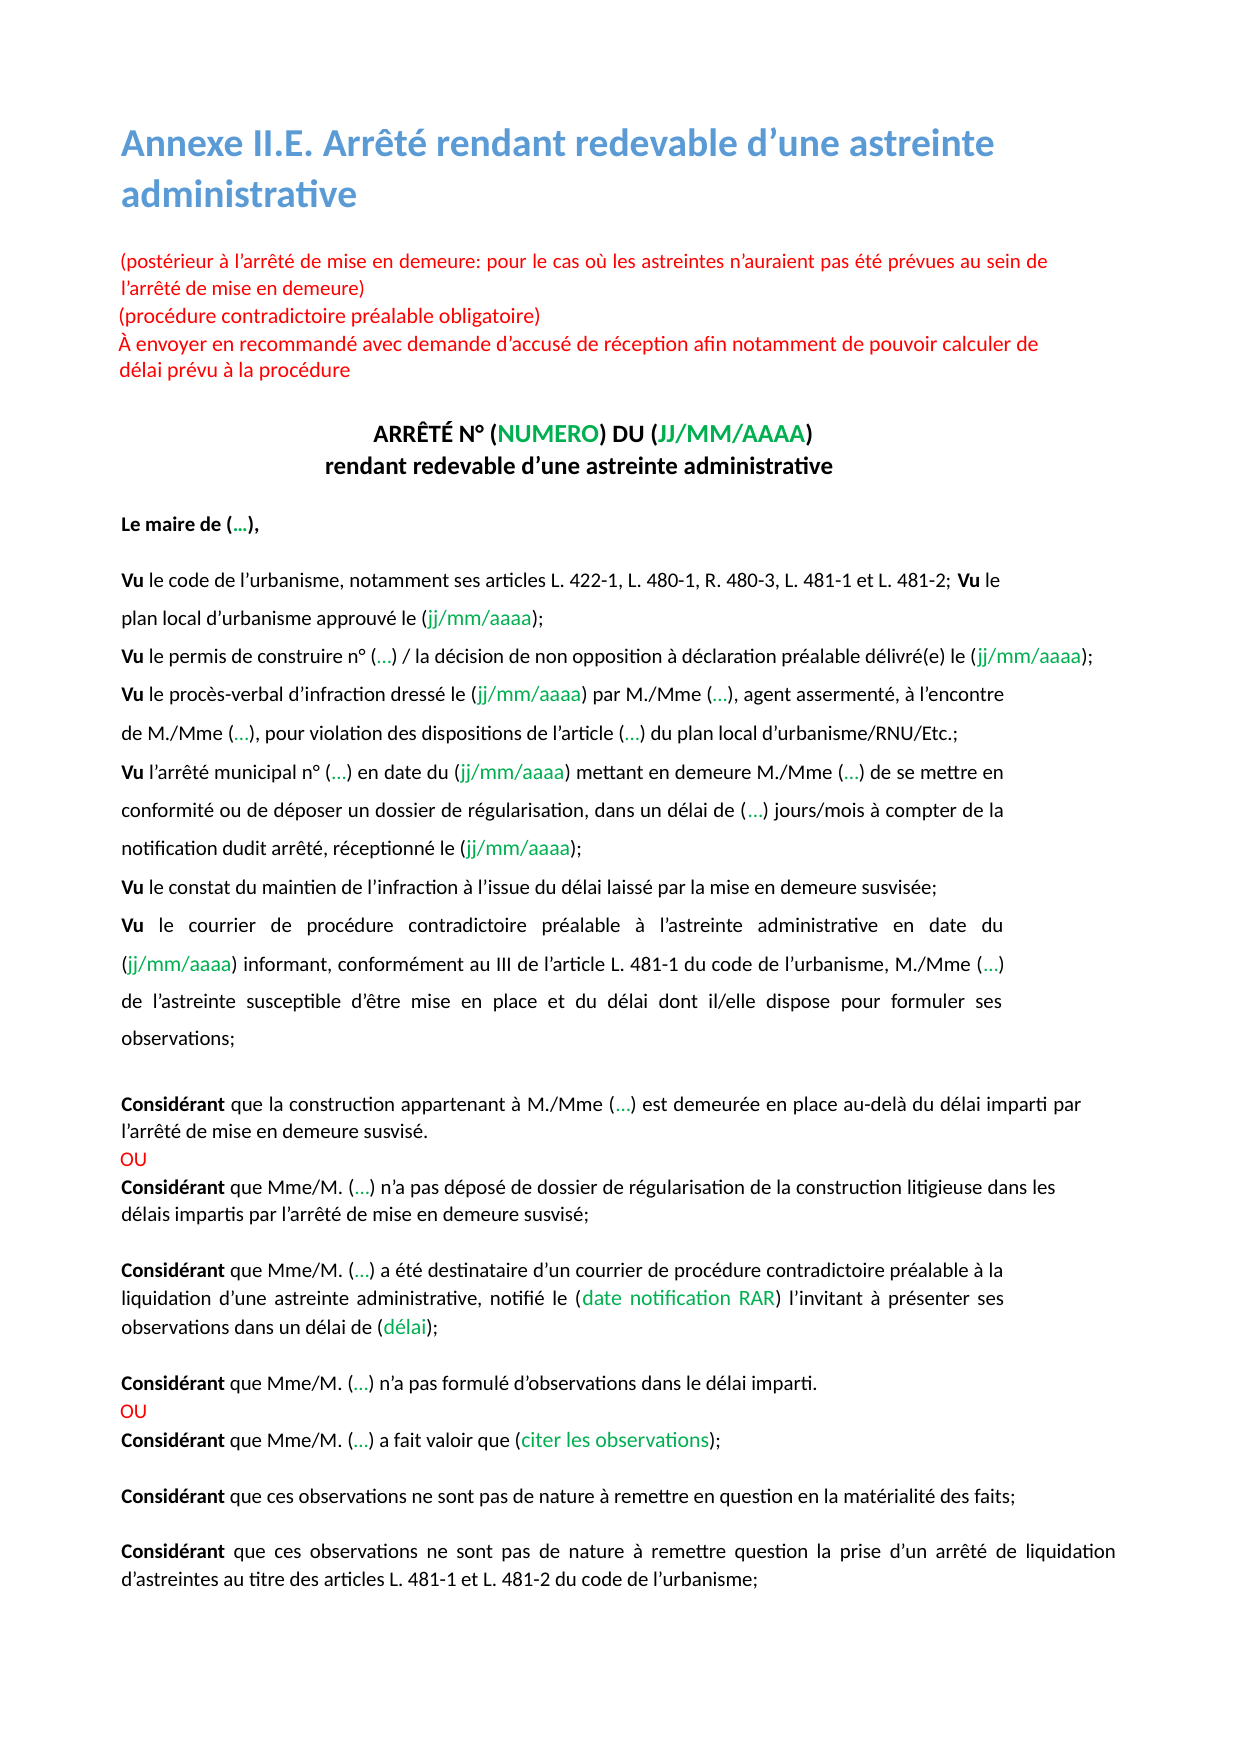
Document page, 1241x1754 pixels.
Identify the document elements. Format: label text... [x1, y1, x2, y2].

text À envoyer en recommandé avec demande d’accusé de réception afin notamment de pouvoir calculer de délai prévu à la procédure [118, 331, 1069, 383]
subtitle Annexe II.E. Arrêté rendant redevable d’une astreinte administrative [121, 118, 1122, 218]
text Considérant que ces observations ne sont pas de nature à remettre en question en la matérialité des faits; [121, 1483, 1059, 1508]
text Considérant que Mme/M. (…) a été destinataire d’un courrier de procédure contradictoire préalable à la liquidation d’une astreinte administrative, notifié le (date notification RAR) l’invitant à présenter ses observations dans un délai de (délai); [121, 1257, 1004, 1340]
text Vu le code de l’urbanisme, notamment ses articles L. 422-1, L. 480-1, R. 480-3, L. 481-1 et L. 481-2; Vu le plan local d’urbanisme approuvé le (jj/mm/aaaa); [121, 567, 1000, 631]
text Le maire de (…), [121, 511, 1117, 536]
text Vu l’arrêté municipal n° (…) en date du (jj/mm/aaaa) mettant en demeure M./Mme (…) de se mettre en conformité ou de déposer un dossier de régularisation, dans un délai de (…) jours/mois à compter de la notification dudit arrêté, réceptionné le (jj/mm/aaaa); [121, 758, 1004, 861]
text (postérieur à l’arrêté de mise en demeure: pour le cas où les astreintes n’auraient pas été prévues au sein de l’arrêté de mise en demeure) [120, 248, 1049, 300]
subtitle ARRÊTÉ N° (NUMERO) DU (JJ/MM/AAAA) rendant redevable d’une astreinte administrative [325, 417, 856, 481]
text OU [120, 1398, 1112, 1424]
text Vu le permis de construire n° (…) / la décision de non opposition à déclaration préalable délivré(e) le (jj/mm/aaaa); [121, 642, 1117, 669]
text Considérant que ces observations ne sont pas de nature à remettre question la prise d’un arrêté de liquidation d’astreintes au titre des articles L. 481-1 et L. 481-2 du code de l’urbanisme; [121, 1539, 1117, 1591]
text Considérant que la construction appartenant à M./Mme (…) est demeurée en place au-delà du délai imparti par l’arrêté de mise en demeure susvisé. [121, 1091, 1083, 1144]
text (procédure contradictoire préalable obligatoire) [118, 302, 1069, 329]
text Considérant que Mme/M. (…) n’a pas déposé de dossier de régularisation de la construction litigieuse dans les délais impartis par l’arrêté de mise en demeure susvisé; [121, 1174, 1057, 1227]
text Vu le procès-verbal d’infraction dressé le (jj/mm/aaaa) par M./Mme (…), agent assermenté, à l’encontre de M./Mme (…), pour violation des dispositions de l’article (…) du plan local d’urbanisme/RNU/Etc.; [121, 681, 1004, 745]
text Considérant que Mme/M. (…) a fait valoir que (citer les observations); [121, 1426, 1117, 1452]
text Vu le constat du maintien de l’infraction à l’issue du délai laissé par la mise en demeure susvisée; [121, 874, 1117, 899]
text Considérant que Mme/M. (…) n’a pas formulé d’observations dans le délai imparti. [121, 1370, 1117, 1396]
text Vu le courrier de procédure contradictoire préalable à l’astreinte administrative en date du (jj/mm/aaaa) informant, conformément au III de l’article L. 481-1 du code de l’urbanisme, M./Mme (…) de l’astreinte susceptible d’être mise en place et du délai dont il/elle dispose pour formuler ses observations; [121, 912, 1004, 1051]
text OU [120, 1146, 1112, 1172]
